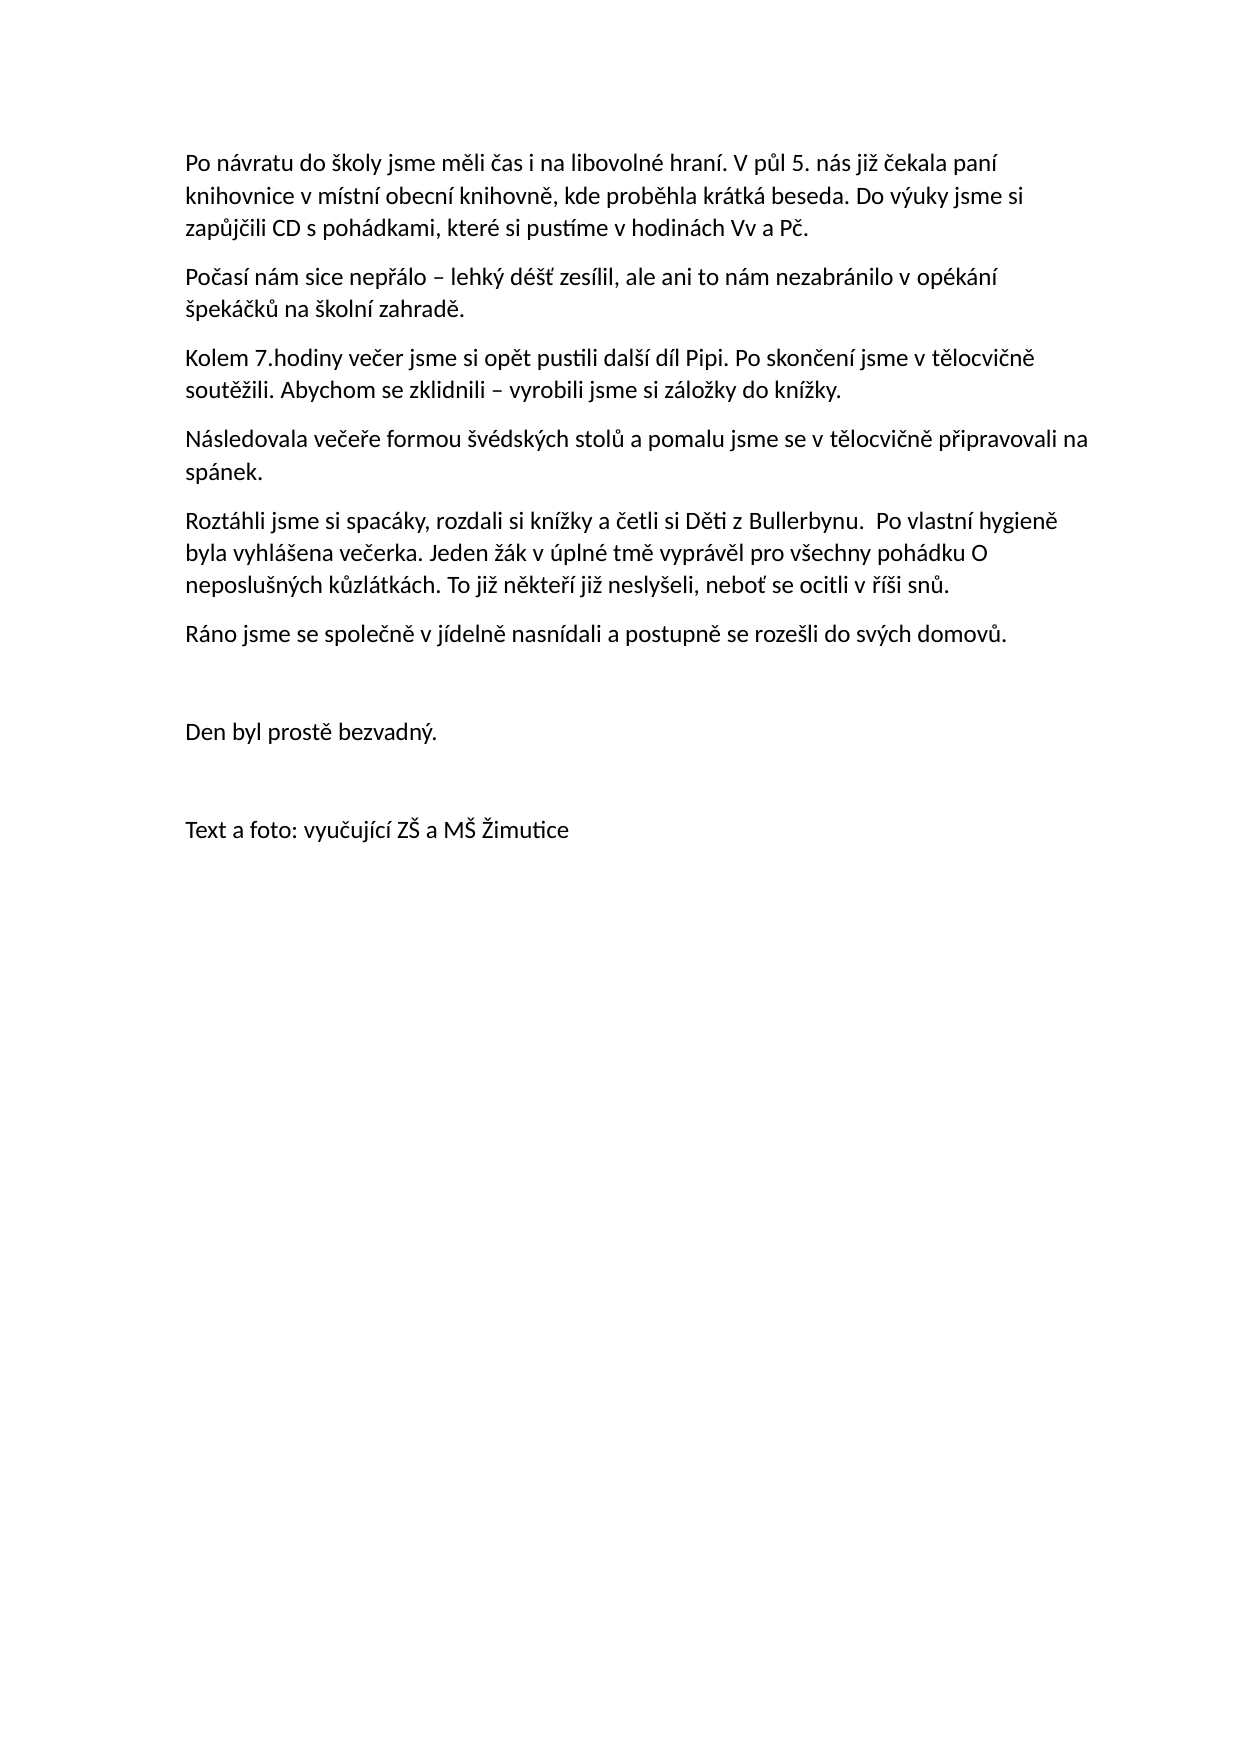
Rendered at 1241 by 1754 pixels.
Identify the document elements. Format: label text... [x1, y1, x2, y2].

text Po návratu do školy jsme měli čas i na libovolné hraní. V půl 5. nás již čekala paní knihovnice v místní obecní knihovně, kde proběhla krátká beseda. Do výuky jsme si zapůjčili CD s pohádkami, které si pustíme v hodinách Vv a Pč. [185, 148, 1093, 243]
text Následovala večeře formou švédských stolů a pomalu jsme se v tělocvičně připravovali na spánek. [185, 424, 1093, 486]
text Roztáhli jsme si spacáky, rozdali si knížky a četli si Děti z Bullerbynu. Po vlastní hygieně byla vyhlášena večerka. Jeden žák v úplné tmě vyprávěl pro všechny pohádku O neposlušných kůzlátkách. To již někteří již neslyšeli, neboť se ocitli v říši snů. [185, 505, 1093, 600]
text Den byl prostě bezvadný. [185, 716, 1093, 747]
text Kolem 7.hodiny večer jsme si opět pustili další díl Pipi. Po skončení jsme v tělocvičně soutěžili. Abychom se zklidnili – vyrobili jsme si záložky do knížky. [185, 342, 1093, 405]
text Ráno jsme se společně v jídelně nasnídali a postupně se rozešli do svých domovů. [185, 618, 1093, 649]
text Počasí nám sice nepřálo – lehký déšť zesílil, ale ani to nám nezabránilo v opékání špekáčků na školní zahradě. [185, 261, 1093, 324]
text Text a foto: vyučující ZŠ a MŠ Žimutice [185, 814, 1093, 845]
